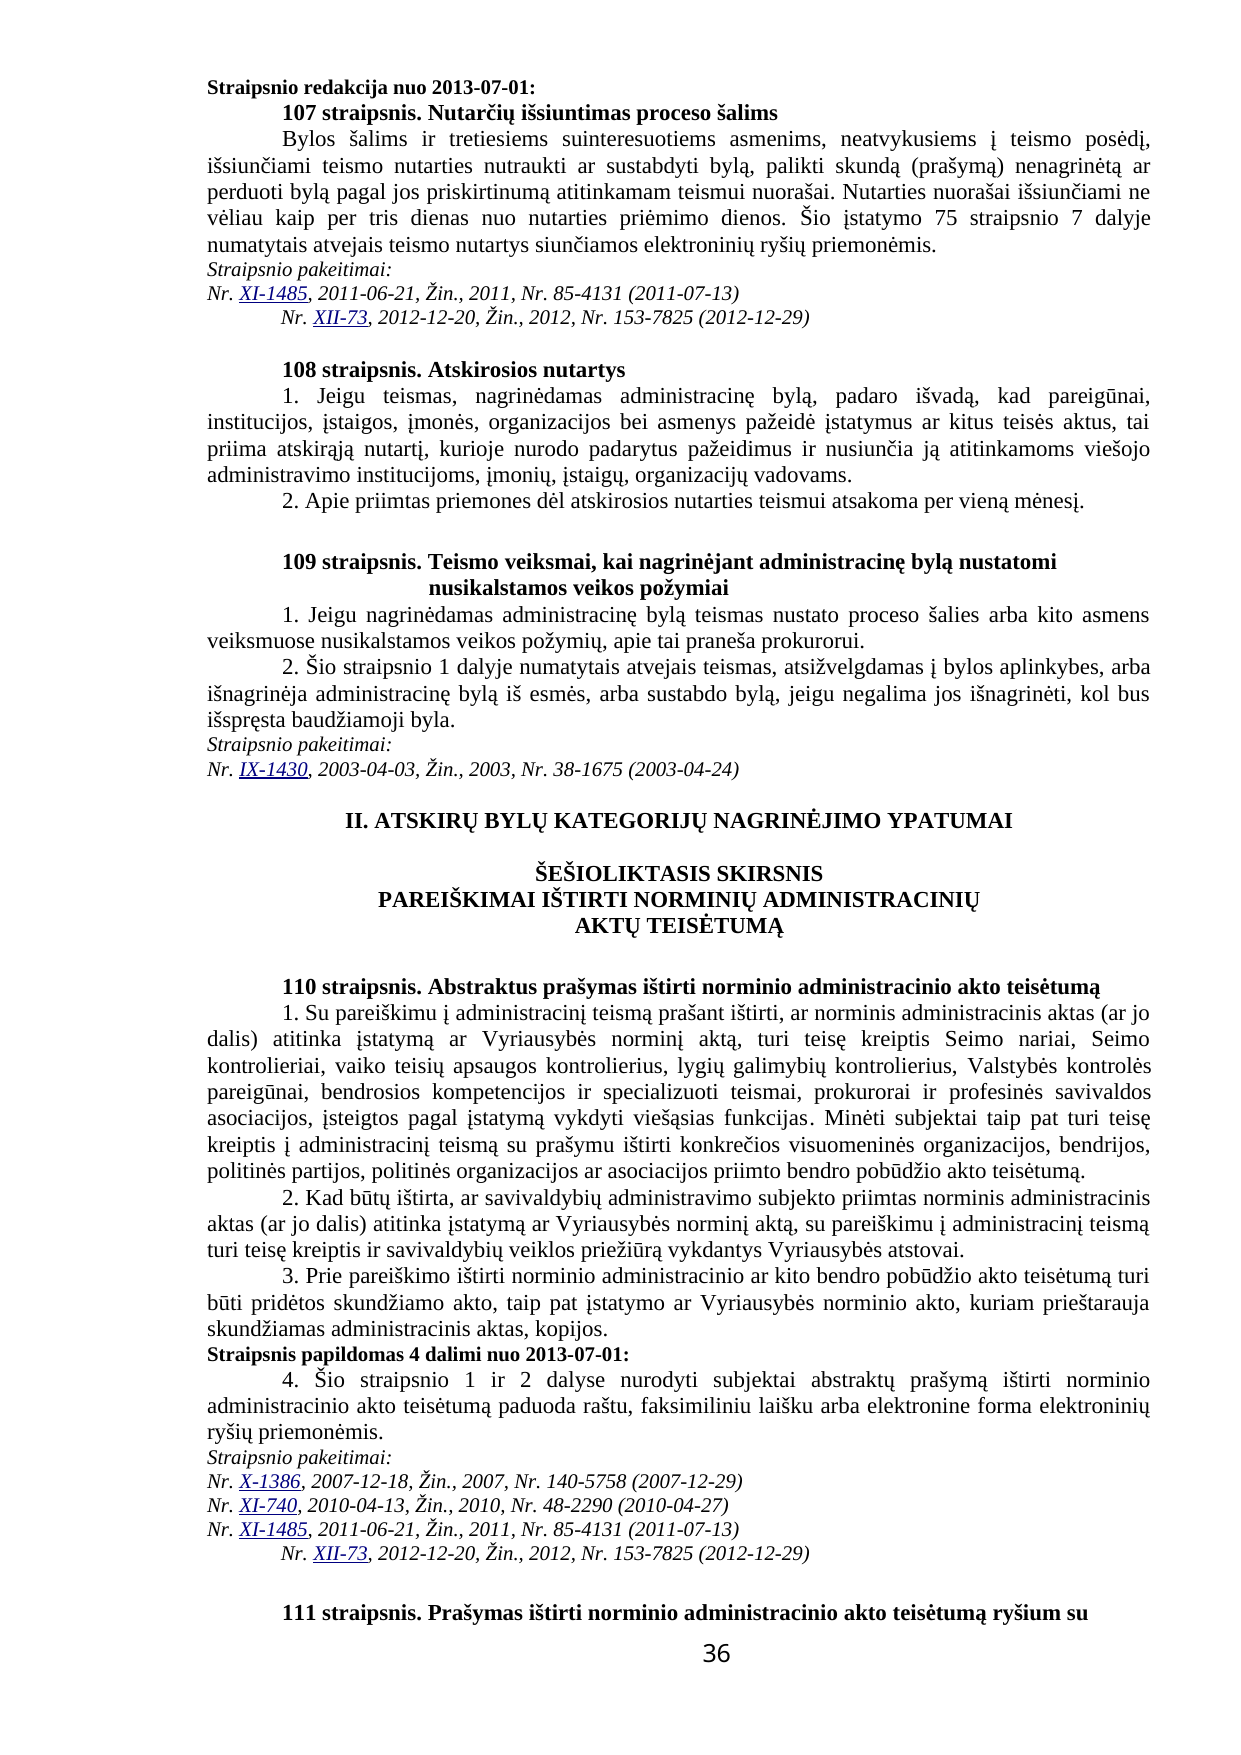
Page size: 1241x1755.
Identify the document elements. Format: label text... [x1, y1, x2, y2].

text Nr. IX-1430, 2003-04-03, Žin., 2003, Nr. 38-1675 (2003-04-24) [207, 756, 1152, 781]
text 1. Jeigu teismas, nagrinėdamas administracinę bylą, padaro išvadą, kad pareigūnai, institucijos, įstaigos, įmonės, organizacijos bei asmenys pažeidė įstatymus ar kitus teisės aktus, tai priima atskirąją nutartį, kurioje nurodo padarytus pažeidimus ir nusiunčia ją atitinkamoms viešojo administravimo institucijoms, įmonių, įstaigų, organizacijų vadovams. [207, 382, 1152, 487]
text 4. Šio straipsnio 1 ir 2 dalyse nurodyti subjektai abstraktų prašymą ištirti norminio administracinio akto teisėtumą paduoda raštu, faksimiliniu laišku arba elektronine forma elektroninių ryšių priemonėmis. [207, 1366, 1152, 1445]
text Straipsnis papildomas 4 dalimi nuo 2013-07-01: [207, 1342, 1152, 1366]
text Nr. XII-73, 2012-12-20, Žin., 2012, Nr. 153-7825 (2012-12-29) [207, 1541, 1152, 1565]
text nusikalstamos veikos požymiai [428, 574, 1152, 601]
text Nr. XI-740, 2010-04-13, Žin., 2010, Nr. 48-2290 (2010-04-27) [207, 1493, 1152, 1517]
text PAREIŠKIMAI IŠTIRTI NORMINIŲ ADMINISTRACINIŲ [207, 886, 1152, 912]
text 2. Apie priimtas priemones dėl atskirosios nutarties teismui atsakoma per vieną mėnesį. [207, 487, 1152, 514]
text Nr. XI-1485, 2011-06-21, Žin., 2011, Nr. 85-4131 (2011-07-13) [207, 281, 1152, 305]
text 110 straipsnis. Abstraktus prašymas ištirti norminio administracinio akto teisėtumą [282, 973, 1152, 999]
text 1. Su pareiškimu į administracinį teismą prašant ištirti, ar norminis administracinis aktas (ar jo dalis) atitinka įstatymą ar Vyriausybės norminį aktą, turi teisę kreiptis Seimo nariai, Seimo kontrolieriai, vaiko teisių apsaugos kontrolierius, lygių galimybių kontrolierius, Valstybės kontrolės pareigūnai, bendrosios kompetencijos ir specializuoti teismai, prokurorai ir profesinės savivaldos asociacijos, įsteigtos pagal įstatymą vykdyti viešąsias funkcijas. Minėti subjektai taip pat turi teisę kreiptis į administracinį teismą su prašymu ištirti konkrečios visuomeninės organizacijos, bendrijos, politinės partijos, politinės organizacijos ar asociacijos priimto bendro pobūdžio akto teisėtumą. [207, 999, 1152, 1183]
text 3. Prie pareiškimo ištirti norminio administracinio ar kito bendro pobūdžio akto teisėtumą turi būti pridėtos skundžiamo akto, taip pat įstatymo ar Vyriausybės norminio akto, kuriam prieštarauja skundžiamas administracinis aktas, kopijos. [207, 1263, 1152, 1342]
text Straipsnio pakeitimai: [207, 1445, 1152, 1469]
text Nr. XI-1485, 2011-06-21, Žin., 2011, Nr. 85-4131 (2011-07-13) [207, 1517, 1152, 1541]
text 1. Jeigu nagrinėdamas administracinę bylą teismas nustato proceso šalies arba kito asmens veiksmuose nusikalstamos veikos požymių, apie tai praneša prokurorui. [207, 601, 1152, 653]
text 109 straipsnis. Teismo veiksmai, kai nagrinėjant administracinę bylą nustatomi [282, 548, 1152, 574]
text AKTŲ TEISĖTUMĄ [207, 912, 1152, 939]
text ŠEŠIOLIKTASIS SKIRSNIS [207, 859, 1152, 886]
text Straipsnio pakeitimai: [207, 732, 1152, 756]
text Bylos šalims ir tretiesiems suinteresuotiems asmenims, neatvykusiems į teismo posėdį, išsiunčiami teismo nutarties nutraukti ar sustabdyti bylą, palikti skundą (prašymą) nenagrinėtą ar perduoti bylą pagal jos priskirtinumą atitinkamam teismui nuorašai. Nutarties nuorašai išsiunčiami ne vėliau kaip per tris dienas nuo nutarties priėmimo dienos. Šio įstatymo 75 straipsnio 7 dalyje numatytais atvejais teismo nutartys siunčiamos elektroninių ryšių priemonėmis. [207, 125, 1152, 257]
text Nr. X-1386, 2007-12-18, Žin., 2007, Nr. 140-5758 (2007-12-29) [207, 1469, 1152, 1493]
text II. ATSKIRŲ BYLŲ KATEGORIJŲ NAGRINĖJIMO YPATUMAI [207, 807, 1152, 833]
text Nr. XII-73, 2012-12-20, Žin., 2012, Nr. 153-7825 (2012-12-29) [207, 305, 1152, 329]
text 111 straipsnis. Prašymas ištirti norminio administracinio akto teisėtumą ryšium su [282, 1599, 1152, 1626]
text Straipsnio redakcija nuo 2013-07-01: [207, 75, 1152, 99]
text 2. Kad būtų ištirta, ar savivaldybių administravimo subjekto priimtas norminis administracinis aktas (ar jo dalis) atitinka įstatymą ar Vyriausybės norminį aktą, su pareiškimu į administracinį teismą turi teisę kreiptis ir savivaldybių veiklos priežiūrą vykdantys Vyriausybės atstovai. [207, 1183, 1152, 1263]
text Straipsnio pakeitimai: [207, 257, 1152, 281]
text 107 straipsnis. Nutarčių išsiuntimas proceso šalims [207, 99, 1152, 125]
text 108 straipsnis. Atskirosios nutartys [207, 356, 1152, 382]
text 2. Šio straipsnio 1 dalyje numatytais atvejais teismas, atsižvelgdamas į bylos aplinkybes, arba išnagrinėja administracinę bylą iš esmės, arba sustabdo bylą, jeigu negalima jos išnagrinėti, kol bus išspręsta baudžiamoji byla. [207, 653, 1152, 732]
